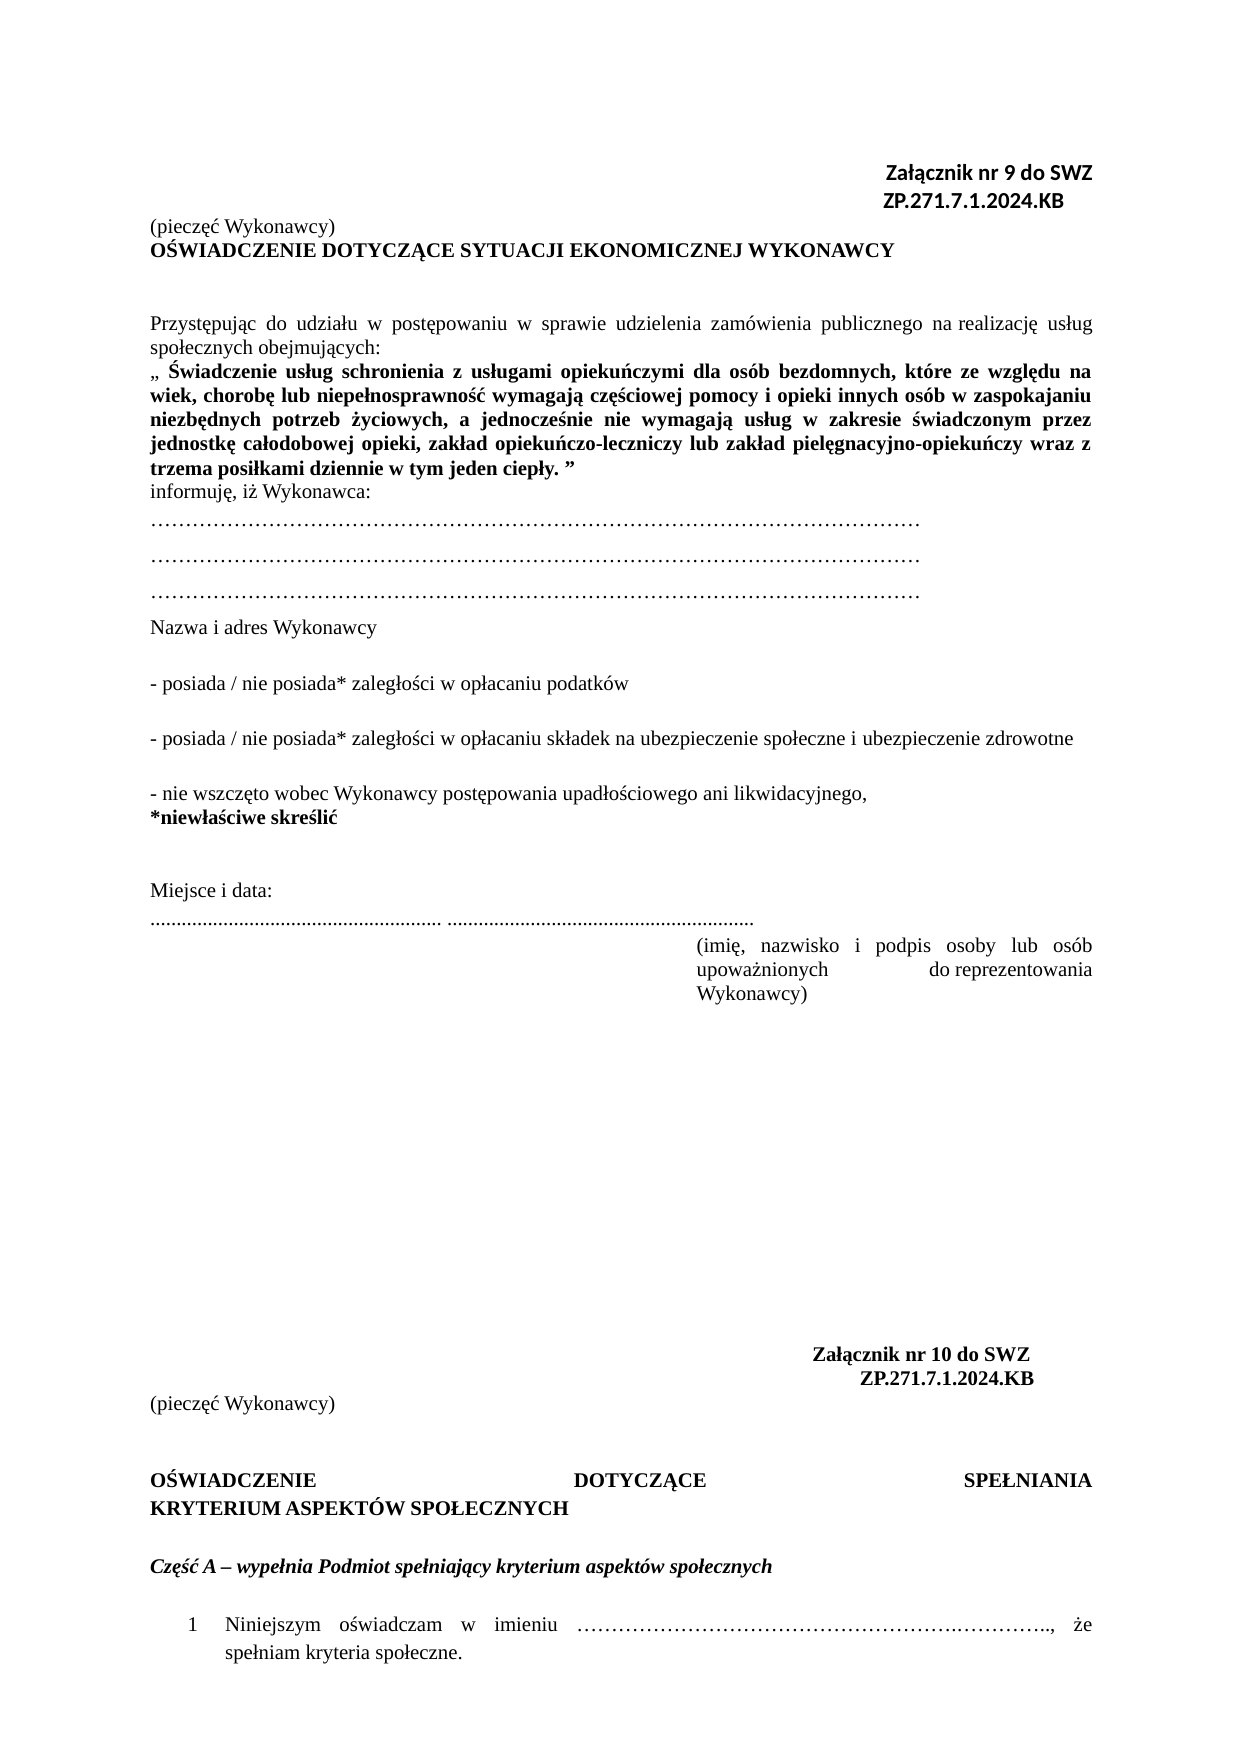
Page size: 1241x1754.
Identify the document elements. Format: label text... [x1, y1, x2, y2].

text ZP.271.7.1.2024.KB [694, 1366, 1092, 1390]
text (pieczęć Wykonawcy) [150, 1390, 1092, 1414]
text ………………………………………………………………………………………………… [150, 579, 1092, 603]
text Załącznik nr 10 do SWZ [809, 1342, 1092, 1366]
text ZP.271.7.1.2024.KB [694, 186, 1092, 214]
text ........................................................ ........................................................... [150, 906, 1092, 930]
text Załącznik nr 9 do SWZ [150, 158, 1092, 186]
text Przystępując do udziału w postępowaniu w sprawie udzielenia zamówienia publicznego na realizację usług społecznych obejmujących: [150, 311, 1092, 359]
text Nazwa i adres Wykonawcy [150, 615, 1092, 639]
text - posiada / nie posiada* zaległości w opłacaniu podatków [150, 670, 1092, 694]
text „ Świadczenie usług schronienia z usługami opiekuńczymi dla osób bezdomnych, które ze względu na wiek, chorobę lub niepełnosprawność wymagają częściowej pomocy i opieki innych osób w zaspokajaniu niezbędnych potrzeb życiowych, a jednocześnie nie wymagają usług w zakresie świadczonym przez jednostkę całodobowej opieki, zakład opiekuńczo-leczniczy lub zakład pielęgnacyjno-opiekuńczy wraz z trzema posiłkami dziennie w tym jeden ciepły. ” [150, 359, 1092, 479]
text (imię, nazwisko i podpis osoby lub osób upoważnionych do reprezentowania Wykonawcy) [696, 933, 1092, 1005]
text - posiada / nie posiada* zaległości w opłacaniu składek na ubezpieczenie społeczne i ubezpieczenie zdrowotne [150, 726, 1092, 750]
list Niniejszym oświadczam w imieniu ……………………………………………….………….., że spełniam kryteria społeczne. [187, 1612, 1092, 1664]
text *niewłaściwe skreślić [150, 805, 1092, 829]
text ………………………………………………………………………………………………… [150, 543, 1092, 567]
text ………………………………………………………………………………………………… [150, 507, 1092, 531]
text OŚWIADCZENIE DOTYCZĄCE SYTUACJI EKONOMICZNEJ WYKONAWCY [150, 238, 1092, 262]
text - nie wszczęto wobec Wykonawcy postępowania upadłościowego ani likwidacyjnego, [150, 781, 1092, 805]
text (pieczęć Wykonawcy) [150, 214, 1092, 238]
text informuję, iż Wykonawca: [150, 479, 1092, 503]
text Miejsce i data: [150, 878, 1092, 902]
text OŚWIADCZENIE DOTYCZĄCE SPEŁNIANIA KRYTERIUM ASPEKTÓW SPOŁECZNYCH [150, 1467, 1092, 1520]
text Część A – wypełnia Podmiot spełniający kryterium aspektów społecznych [150, 1554, 1092, 1578]
